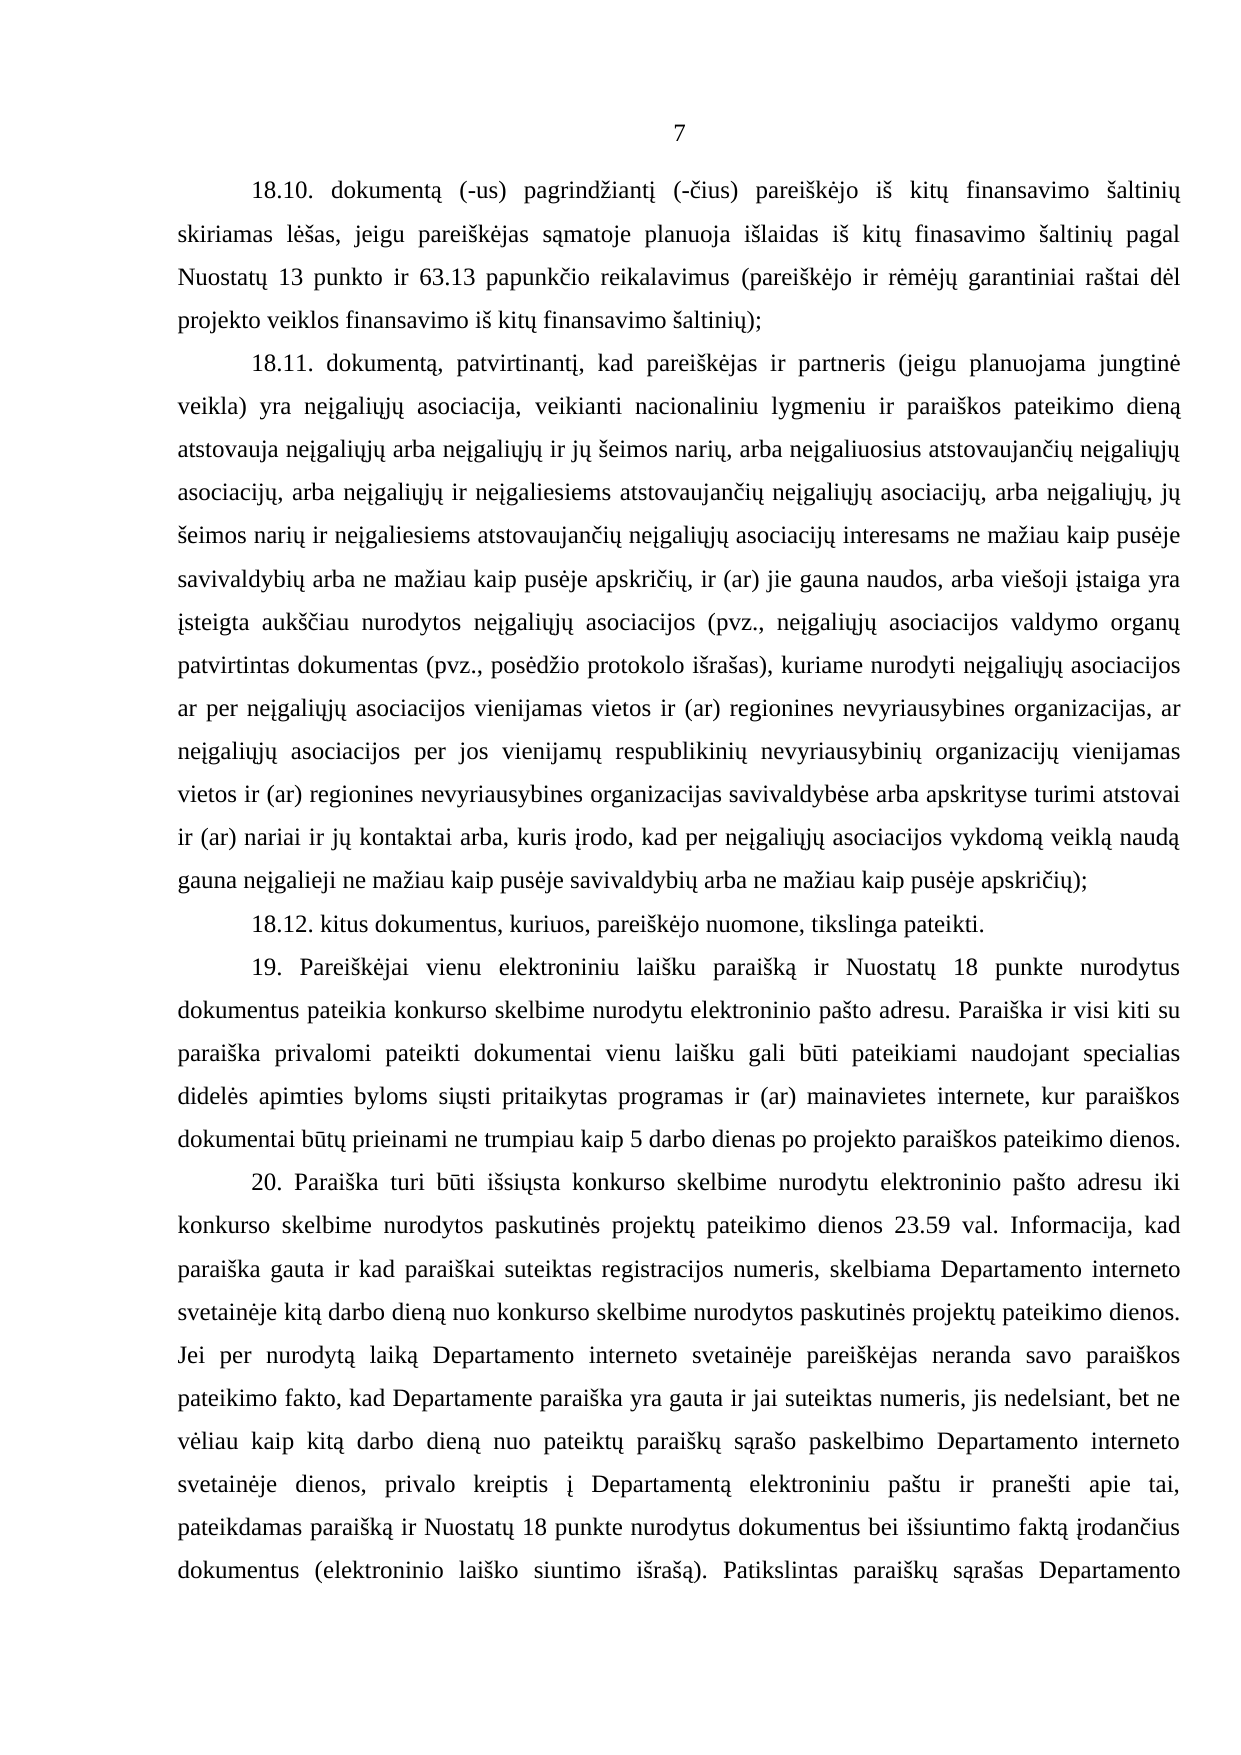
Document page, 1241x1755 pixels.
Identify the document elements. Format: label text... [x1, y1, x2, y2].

text 18.10. dokumentą (-us) pagrindžiantį (-čius) pareiškėjo iš kitų finansavimo šaltinių skiriamas lėšas, jeigu pareiškėjas sąmatoje planuoja išlaidas iš kitų finasavimo šaltinių pagal Nuostatų 13 punkto ir 63.13 papunkčio reikalavimus (pareiškėjo ir rėmėjų garantiniai raštai dėl projekto veiklos finansavimo iš kitų finansavimo šaltinių); [177, 176, 1181, 334]
text 19. Pareiškėjai vienu elektroniniu laišku paraišką ir Nuostatų 18 punkte nurodytus dokumentus pateikia konkurso skelbime nurodytu elektroninio pašto adresu. Paraiška ir visi kiti su paraiška privalomi pateikti dokumentai vienu laišku gali būti pateikiami naudojant specialias didelės apimties byloms siųsti pritaikytas programas ir (ar) mainavietes internete, kur paraiškos dokumentai būtų prieinami ne trumpiau kaip 5 darbo dienas po projekto paraiškos pateikimo dienos. [177, 952, 1181, 1153]
text 20. Paraiška turi būti išsiųsta konkurso skelbime nurodytu elektroninio pašto adresu iki konkurso skelbime nurodytos paskutinės projektų pateikimo dienos 23.59 val. Informacija, kad paraiška gauta ir kad paraiškai suteiktas registracijos numeris, skelbiama Departamento interneto svetainėje kitą darbo dieną nuo konkurso skelbime nurodytos paskutinės projektų pateikimo dienos. Jei per nurodytą laiką Departamento interneto svetainėje pareiškėjas neranda savo paraiškos pateikimo fakto, kad Departamente paraiška yra gauta ir jai suteiktas numeris, jis nedelsiant, bet ne vėliau kaip kitą darbo dieną nuo pateiktų paraiškų sąrašo paskelbimo Departamento interneto svetainėje dienos, privalo kreiptis į Departamentą elektroniniu paštu ir pranešti apie tai, pateikdamas paraišką ir Nuostatų 18 punkte nurodytus dokumentus bei išsiuntimo faktą įrodančius dokumentus (elektroninio laiško siuntimo išrašą). Patikslintas paraiškų sąrašas Departamento [177, 1167, 1181, 1584]
text 18.12. kitus dokumentus, kuriuos, pareiškėjo nuomone, tikslinga pateikti. [177, 909, 1181, 937]
text 18.11. dokumentą, patvirtinantį, kad pareiškėjas ir partneris (jeigu planuojama jungtinė veikla) yra neįgaliųjų asociacija, veikianti nacionaliniu lygmeniu ir paraiškos pateikimo dieną atstovauja neįgaliųjų arba neįgaliųjų ir jų šeimos narių, arba neįgaliuosius atstovaujančių neįgaliųjų asociacijų, arba neįgaliųjų ir neįgaliesiems atstovaujančių neįgaliųjų asociacijų, arba neįgaliųjų, jų šeimos narių ir neįgaliesiems atstovaujančių neįgaliųjų asociacijų interesams ne mažiau kaip pusėje savivaldybių arba ne mažiau kaip pusėje apskričių, ir (ar) jie gauna naudos, arba viešoji įstaiga yra įsteigta aukščiau nurodytos neįgaliųjų asociacijos (pvz., neįgaliųjų asociacijos valdymo organų patvirtintas dokumentas (pvz., posėdžio protokolo išrašas), kuriame nurodyti neįgaliųjų asociacijos ar per neįgaliųjų asociacijos vienijamas vietos ir (ar) regionines nevyriausybines organizacijas, ar neįgaliųjų asociacijos per jos vienijamų respublikinių nevyriausybinių organizacijų vienijamas vietos ir (ar) regionines nevyriausybines organizacijas savivaldybėse arba apskrityse turimi atstovai ir (ar) nariai ir jų kontaktai arba, kuris įrodo, kad per neįgaliųjų asociacijos vykdomą veiklą naudą gauna neįgalieji ne mažiau kaip pusėje savivaldybių arba ne mažiau kaip pusėje apskričių); [177, 348, 1181, 894]
